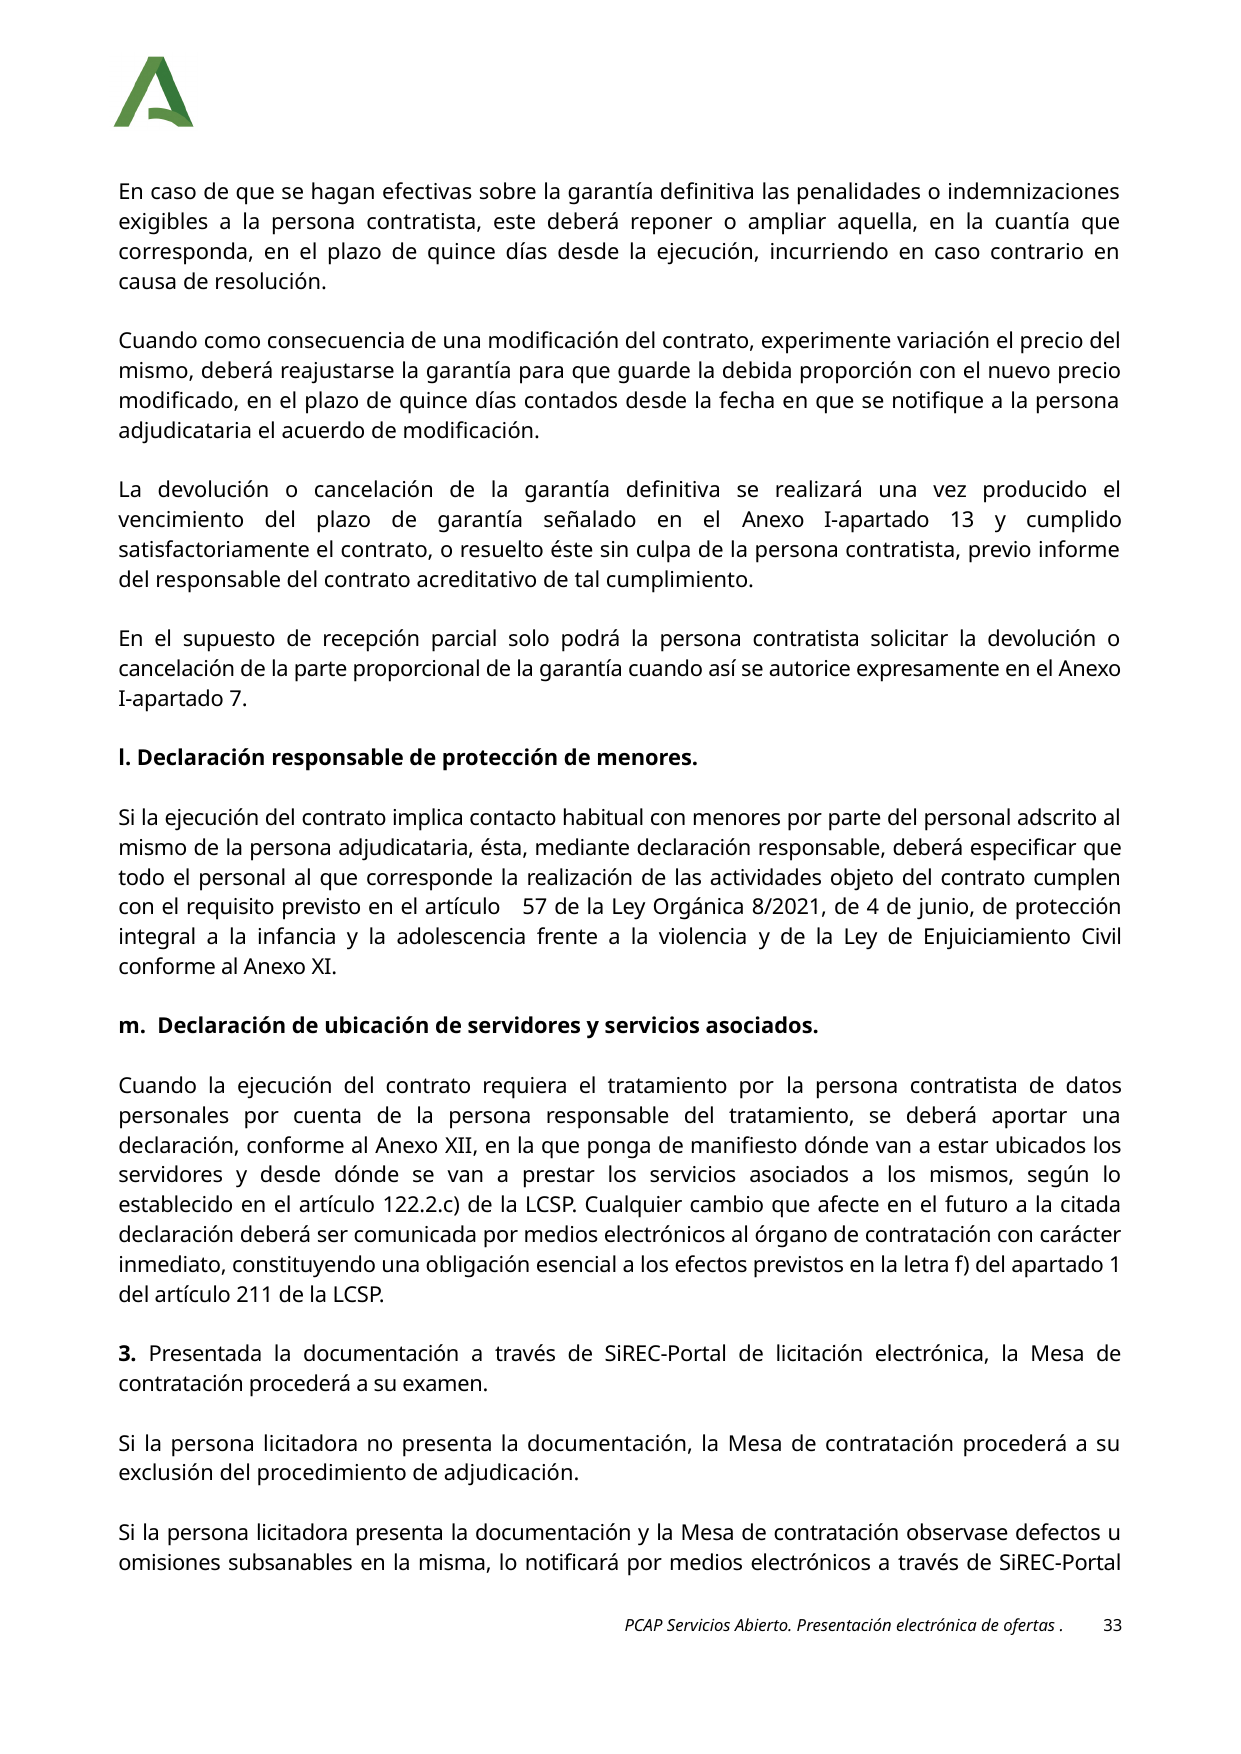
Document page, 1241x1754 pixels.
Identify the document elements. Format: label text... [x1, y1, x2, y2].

text Si la persona licitadora presenta la documentación y la Mesa de contratación observase defectos u omisiones subsanables en la misma, lo notificará por medios electrónicos a través de SiREC-Portal [118, 1517, 1122, 1577]
text En caso de que se hagan efectivas sobre la garantía definitiva las penalidades o indemnizaciones exigibles a la persona contratista, este deberá reponer o ampliar aquella, en la cuantía que corresponda, en el plazo de quince días desde la ejecución, incurriendo en caso contrario en causa de resolución. [118, 176, 1122, 296]
text l. Declaración responsable de protección de menores. [118, 742, 1122, 772]
text 3. Presentada la documentación a través de SiREC-Portal de licitación electrónica, la Mesa de contratación procederá a su examen. [118, 1338, 1122, 1398]
text Si la persona licitadora no presenta la documentación, la Mesa de contratación procederá a su exclusión del procedimiento de adjudicación. [118, 1428, 1122, 1487]
text Cuando la ejecución del contrato requiera el tratamiento por la persona contratista de datos personales por cuenta de la persona responsable del tratamiento, se deberá aportar una declaración, conforme al Anexo XII, en la que ponga de manifiesto dónde van a estar ubicados los servidores y desde dónde se van a prestar los servicios asociados a los mismos, según lo establecido en el artículo 122.2.c) de la LCSP. Cualquier cambio que afecte en el futuro a la citada declaración deberá ser comunicada por medios electrónicos al órgano de contratación con carácter inmediato, constituyendo una obligación esencial a los efectos previstos en la letra f) del apartado 1 del artículo 211 de la LCSP. [118, 1070, 1122, 1308]
text m. Declaración de ubicación de servidores y servicios asociados. [118, 1011, 1122, 1040]
text En el supuesto de recepción parcial solo podrá la persona contratista solicitar la devolución o cancelación de la parte proporcional de la garantía cuando así se autorice expresamente en el Anexo I-apartado 7. [118, 623, 1122, 713]
picture [109, 52, 198, 131]
text Cuando como consecuencia de una modificación del contrato, experimente variación el precio del mismo, deberá reajustarse la garantía para que guarde la debida proporción con el nuevo precio modificado, en el plazo de quince días contados desde la fecha en que se notifique a la persona adjudicataria el acuerdo de modificación. [118, 325, 1122, 444]
text La devolución o cancelación de la garantía definitiva se realizará una vez producido el vencimiento del plazo de garantía señalado en el Anexo I-apartado 13 y cumplido satisfactoriamente el contrato, o resuelto éste sin culpa de la persona contratista, previo informe del responsable del contrato acreditativo de tal cumplimiento. [118, 474, 1122, 593]
text Si la ejecución del contrato implica contacto habitual con menores por parte del personal adscrito al mismo de la persona adjudicataria, ésta, mediante declaración responsable, deberá especificar que todo el personal al que corresponde la realización de las actividades objeto del contrato cumplen con el requisito previsto en el artículo 57 de la Ley Orgánica 8/2021, de 4 de junio, de protección integral a la infancia y la adolescencia frente a la violencia y de la Ley de Enjuiciamiento Civil conforme al Anexo XI. [118, 802, 1122, 981]
